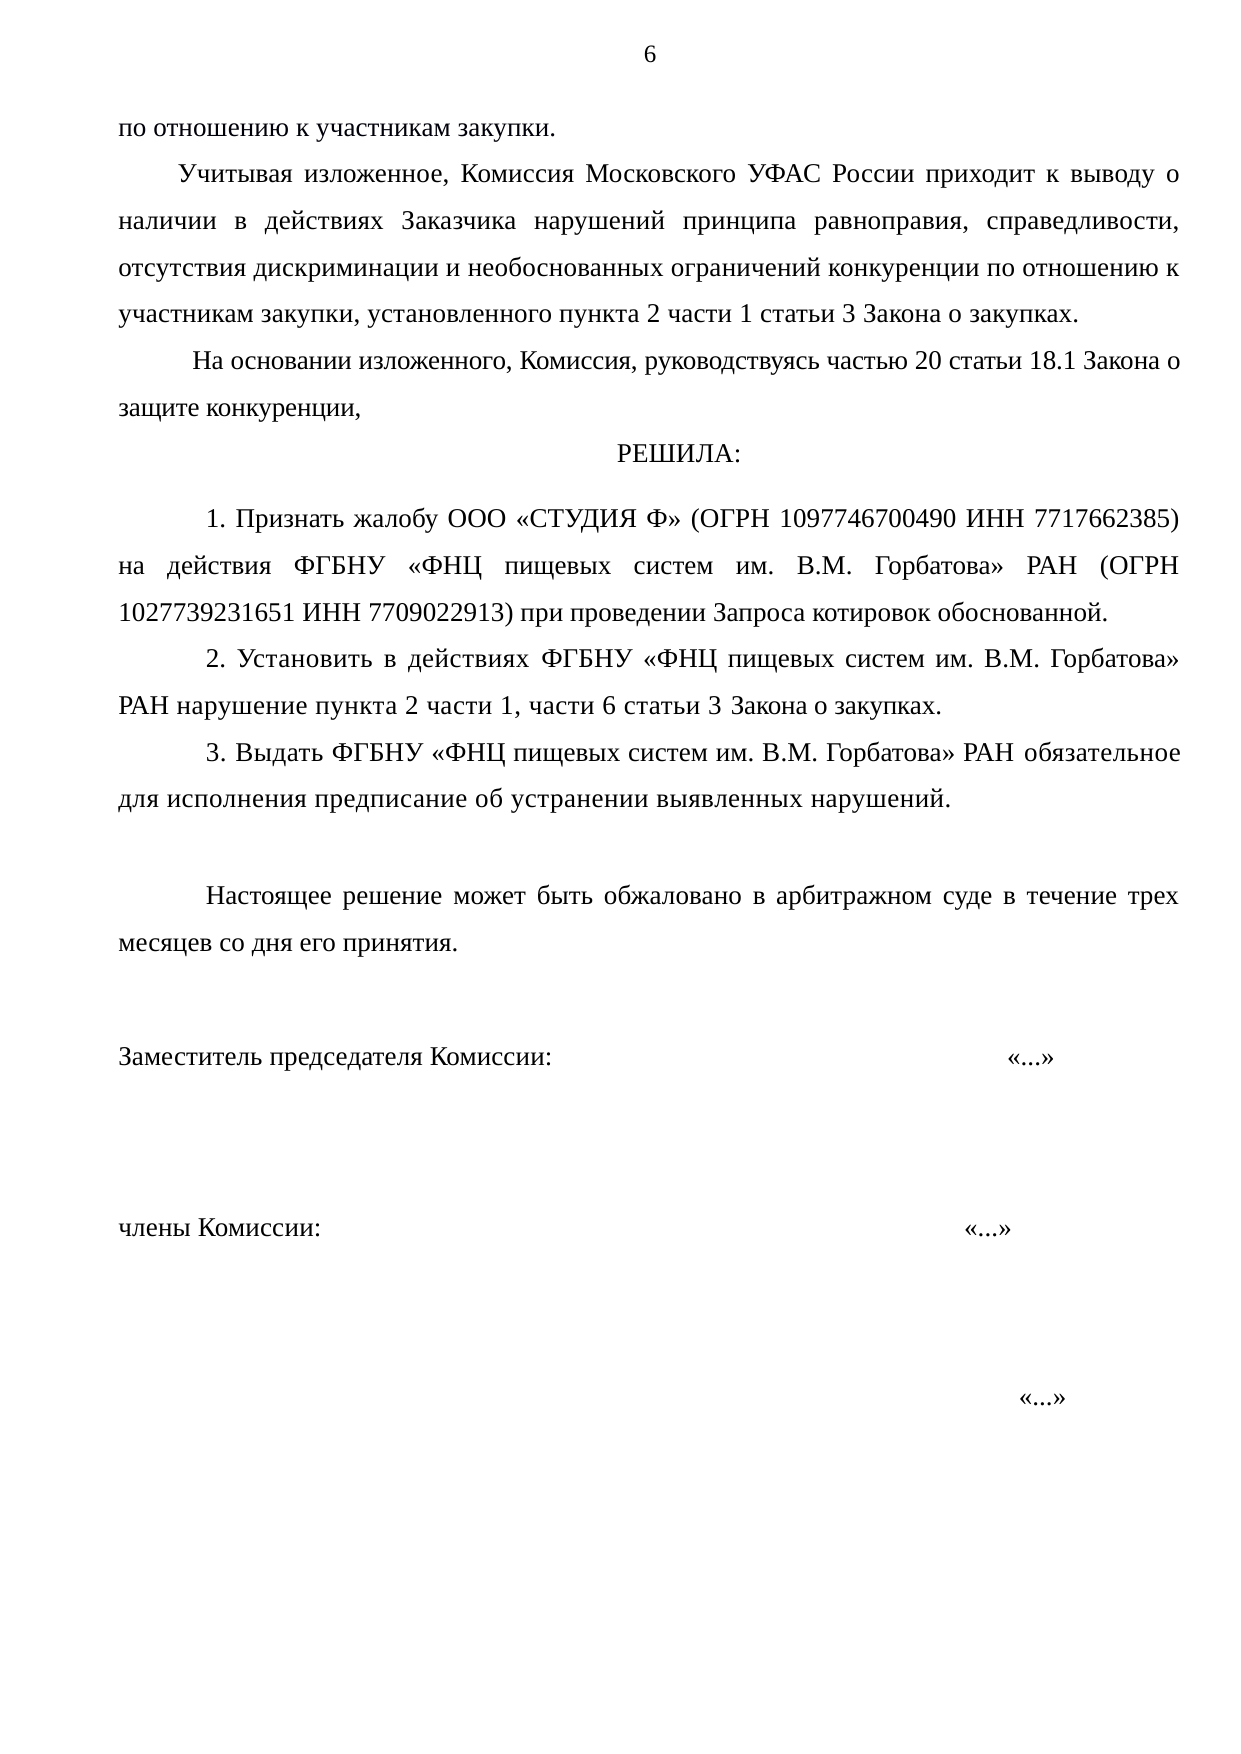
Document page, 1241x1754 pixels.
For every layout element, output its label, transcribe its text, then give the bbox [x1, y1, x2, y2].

text 2. Установить в действиях ФГБНУ «ФНЦ пищевых систем им. В.М. Горбатова» РАН нарушение пункта 2 части 1, части 6 статьи 3 Закона о закупках. [118, 642, 1181, 720]
text члены Комиссии: «...» [118, 1211, 1181, 1243]
text На основании изложенного, Комиссия, руководствуясь частью 20 статьи 18.1 Закона о защите конкуренции, [118, 344, 1181, 422]
text РЕШИЛА: [118, 438, 1181, 469]
text «...» [118, 1380, 1181, 1411]
text по отношению к участникам закупки. [118, 111, 1181, 142]
text 3. Выдать ФГБНУ «ФНЦ пищевых систем им. В.М. Горбатова» РАН обязательное для исполнения предписание об устранении выявленных нарушений. [118, 736, 1181, 813]
text Настоящее решение может быть обжаловано в арбитражном суде в течение трех месяцев со дня его принятия. [118, 879, 1181, 957]
text Учитывая изложенное, Комиссия Московского УФАС России приходит к выводу о наличии в действиях Заказчика нарушений принципа равноправия, справедливости, отсутствия дискриминации и необоснованных ограничений конкуренции по отношению к участникам закупки, установленного пункта 2 части 1 статьи 3 Закона о закупках. [118, 158, 1181, 329]
text Заместитель председателя Комиссии: «...» [118, 1040, 1181, 1071]
text 1. Признать жалобу ООО «СТУДИЯ Ф» (ОГРН 1097746700490 ИНН 7717662385) на действия ФГБНУ «ФНЦ пищевых систем им. В.М. Горбатова» РАН (ОГРН 1027739231651 ИНН 7709022913) при проведении Запроса котировок обоснованной. [118, 502, 1181, 627]
